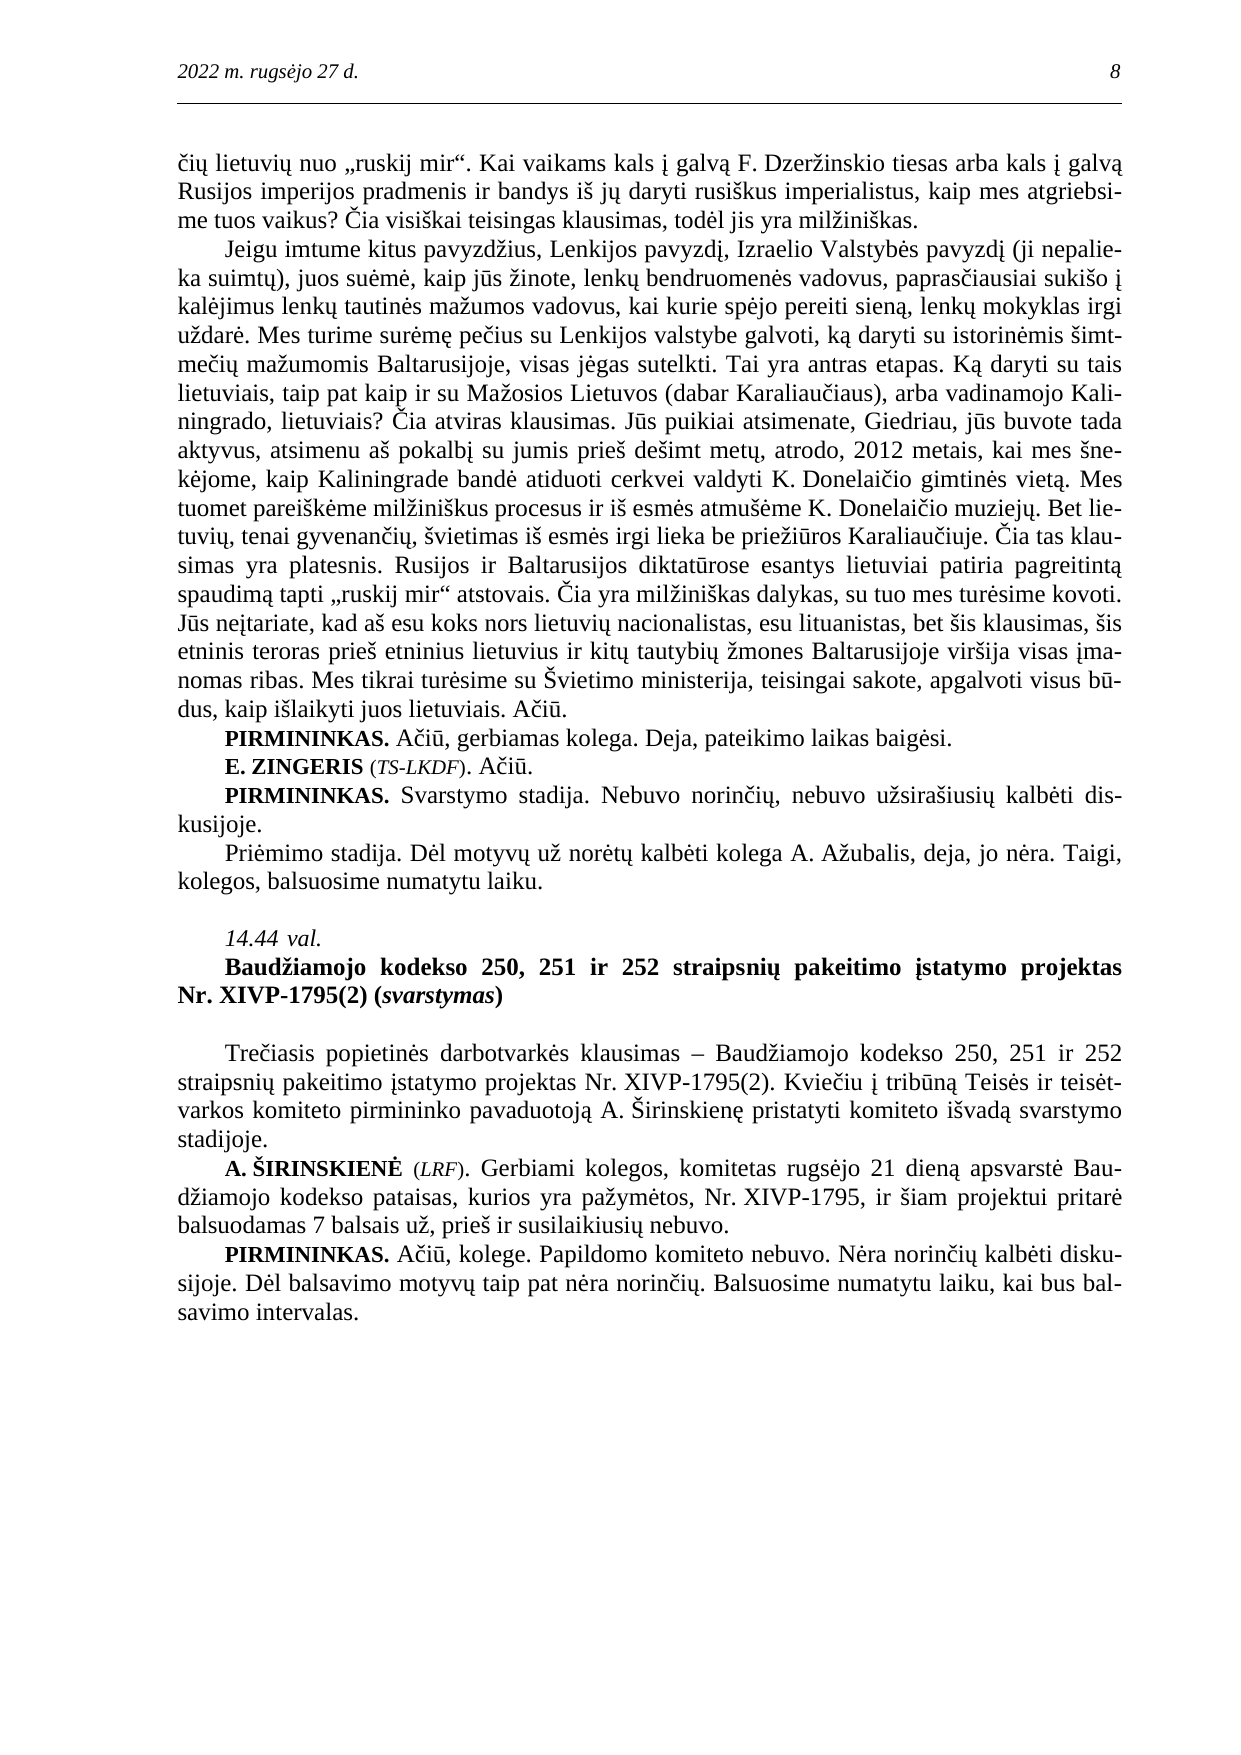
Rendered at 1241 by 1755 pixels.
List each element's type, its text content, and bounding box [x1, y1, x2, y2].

text Bau­džia­mo­jo ko­dek­so 250, 251 ir 252 straips­nių pa­kei­ti­mo įsta­ty­mo pro­jek­tas Nr. XIVP-1795(2) (svars­ty­mas) [177, 952, 1122, 1009]
text Jei­gu im­tu­me ki­tus pa­vyz­džius, Len­ki­jos pa­vyz­dį, Iz­ra­e­lio Vals­ty­bės pa­vyz­dį (ji ne­pa­lie­ka su­im­tų), juos su­ėmė, kaip jūs ži­no­te, len­kų ben­druo­me­nės va­do­vus, pa­pras­čiau­siai su­ki­šo į ka­lė­ji­mus len­kų tau­ti­nės ma­žu­mos va­do­vus, kai ku­rie spė­jo per­ei­ti sie­ną, len­kų mo­kyk­las ir­gi už­da­rė. Mes tu­ri­me su­rė­mę pe­čius su Len­ki­jos vals­ty­be gal­vo­ti, ką da­ry­ti su is­to­ri­nė­mis šimt­me­čių ma­žu­mo­mis Bal­ta­ru­si­jo­je, vi­sas jė­gas su­telk­ti. Tai yra ant­ras eta­pas. Ką da­ry­ti su tais lie­tu­viais, taip pat kaip ir su Ma­žo­sios Lie­tu­vos (da­bar Ka­ra­liau­čiaus), ar­ba va­di­na­mo­jo Ka­li­ning­ra­do, lie­tu­viais? Čia at­vi­ras klau­si­mas. Jūs pui­kiai at­si­me­na­te, Gied­riau, jūs bu­vo­te ta­da ak­ty­vus, at­si­me­nu aš po­kal­bį su ju­mis prieš dešimt me­tų, at­ro­do, 2012 me­tais, kai mes šne­kėjo­me, kaip Ka­li­ning­ra­de ban­dė ati­duo­ti cerk­vei val­dy­ti K. Do­ne­lai­čio gim­ti­nės vie­tą. Mes tuo­met pa­reiš­kė­me mil­ži­niš­kus pro­ce­sus ir iš es­mės at­mu­šė­me K. Do­ne­lai­čio mu­zie­jų. Bet lie­tu­vių, te­nai gy­ve­nan­čių, švie­ti­mas iš es­mės ir­gi lie­ka be prie­žiū­ros Ka­ra­liau­čiu­je. Čia tas klau­si­mas yra pla­tes­nis. Ru­si­jos ir Bal­ta­ru­si­jos dik­ta­tū­ro­se esan­tys lie­tu­viai pa­ti­ria pa­grei­tin­tą spau­di­mą tap­ti „rus­kij mir“ at­sto­vais. Čia yra mil­ži­niš­kas da­ly­kas, su tuo mes tu­rė­si­me ko­vo­ti. Jūs ne­įta­ria­te, kad aš esu koks nors lie­tu­vių na­cio­na­lis­tas, esu li­tu­a­nis­tas, bet šis klau­si­mas, šis et­ni­nis te­ro­ras prieš et­ni­nius lie­tu­vius ir ki­tų tau­ty­bių žmo­nes Bal­ta­ru­si­jo­je vir­ši­ja vi­sas įma­no­mas ri­bas. Mes tik­rai tu­rė­si­me su Švie­ti­mo mi­nis­te­ri­ja, tei­sin­gai sa­ko­te, ap­gal­vo­ti vi­sus bū­dus, kaip iš­lai­ky­ti juos lie­tu­viais. Ačiū. [177, 234, 1122, 723]
text PIRMININKAS. Ačiū, ger­bia­mas ko­le­ga. De­ja, pa­tei­ki­mo lai­kas bai­gė­si. [177, 723, 1122, 751]
text PIRMININKAS. Svars­ty­mo sta­di­ja. Ne­bu­vo no­rin­čių, ne­bu­vo už­si­ra­šiu­sių kal­bė­ti dis­kusi­jo­je. [177, 780, 1122, 838]
text A. ŠIRINSKIENĖ (LRF). Ger­bia­mi ko­le­gos, ko­mi­te­tas rug­sė­jo 21 die­ną ap­svars­tė Bau­džia­mo­jo ko­dek­so pa­tai­sas, ku­rios yra pa­žy­mė­tos, Nr. XIVP-1795, ir šiam pro­jek­tui pri­ta­rė bal­suo­da­mas 7 bal­sais už, prieš ir su­si­lai­kiu­sių ne­bu­vo. [177, 1153, 1122, 1239]
text Pri­ėmi­mo sta­di­ja. Dėl mo­ty­vų už no­rė­tų kal­bė­ti ko­le­ga A. Ažu­ba­lis, de­ja, jo nė­ra. Tai­gi, ko­le­gos, bal­suo­si­me nu­ma­ty­tu lai­ku. [177, 838, 1122, 895]
text čių lie­tu­vių nuo „rus­kij mir“. Kai vai­kams kals į gal­vą F. Dzer­žins­kio tie­sas ar­ba kals į gal­vą Ru­si­jos im­pe­ri­jos prad­me­nis ir ban­dys iš jų da­ry­ti ru­siš­kus im­pe­ria­lis­tus, kaip mes at­grieb­si­me tuos vai­kus? Čia vi­siš­kai tei­sin­gas klau­si­mas, to­dėl jis yra mil­ži­niš­kas. [177, 148, 1122, 234]
text Tre­čia­sis po­pie­ti­nės dar­bo­tvarkės klau­si­mas – Bau­džia­mo­jo ko­dek­so 250, 251 ir 252 strai­ps­nių pa­kei­ti­mo įsta­ty­mo pro­jek­tas Nr. XIVP-1795(2). Kvie­čiu į tri­bū­ną Tei­sės ir tei­sėt­var­kos ko­mi­te­to pir­mi­nin­ko pa­va­duo­to­ją A. Ši­rins­kie­nę pri­sta­ty­ti ko­mi­te­to iš­va­dą svars­ty­mo sta­di­jo­je. [177, 1038, 1122, 1153]
text 14.44 val. [224, 924, 1122, 952]
text E. ZINGERIS (TS-LKDF). Ačiū. [177, 751, 1122, 780]
text PIRMININKAS. Ačiū, ko­le­ge. Pa­pil­do­mo ko­mi­te­to ne­bu­vo. Nė­ra no­rin­čių kal­bė­ti dis­ku­si­jo­je. Dėl bal­sa­vi­mo mo­ty­vų taip pat nė­ra no­rin­čių. Bal­suo­si­me nu­ma­ty­tu lai­ku, kai bus bal­sa­vi­mo in­ter­va­las. [177, 1239, 1122, 1325]
